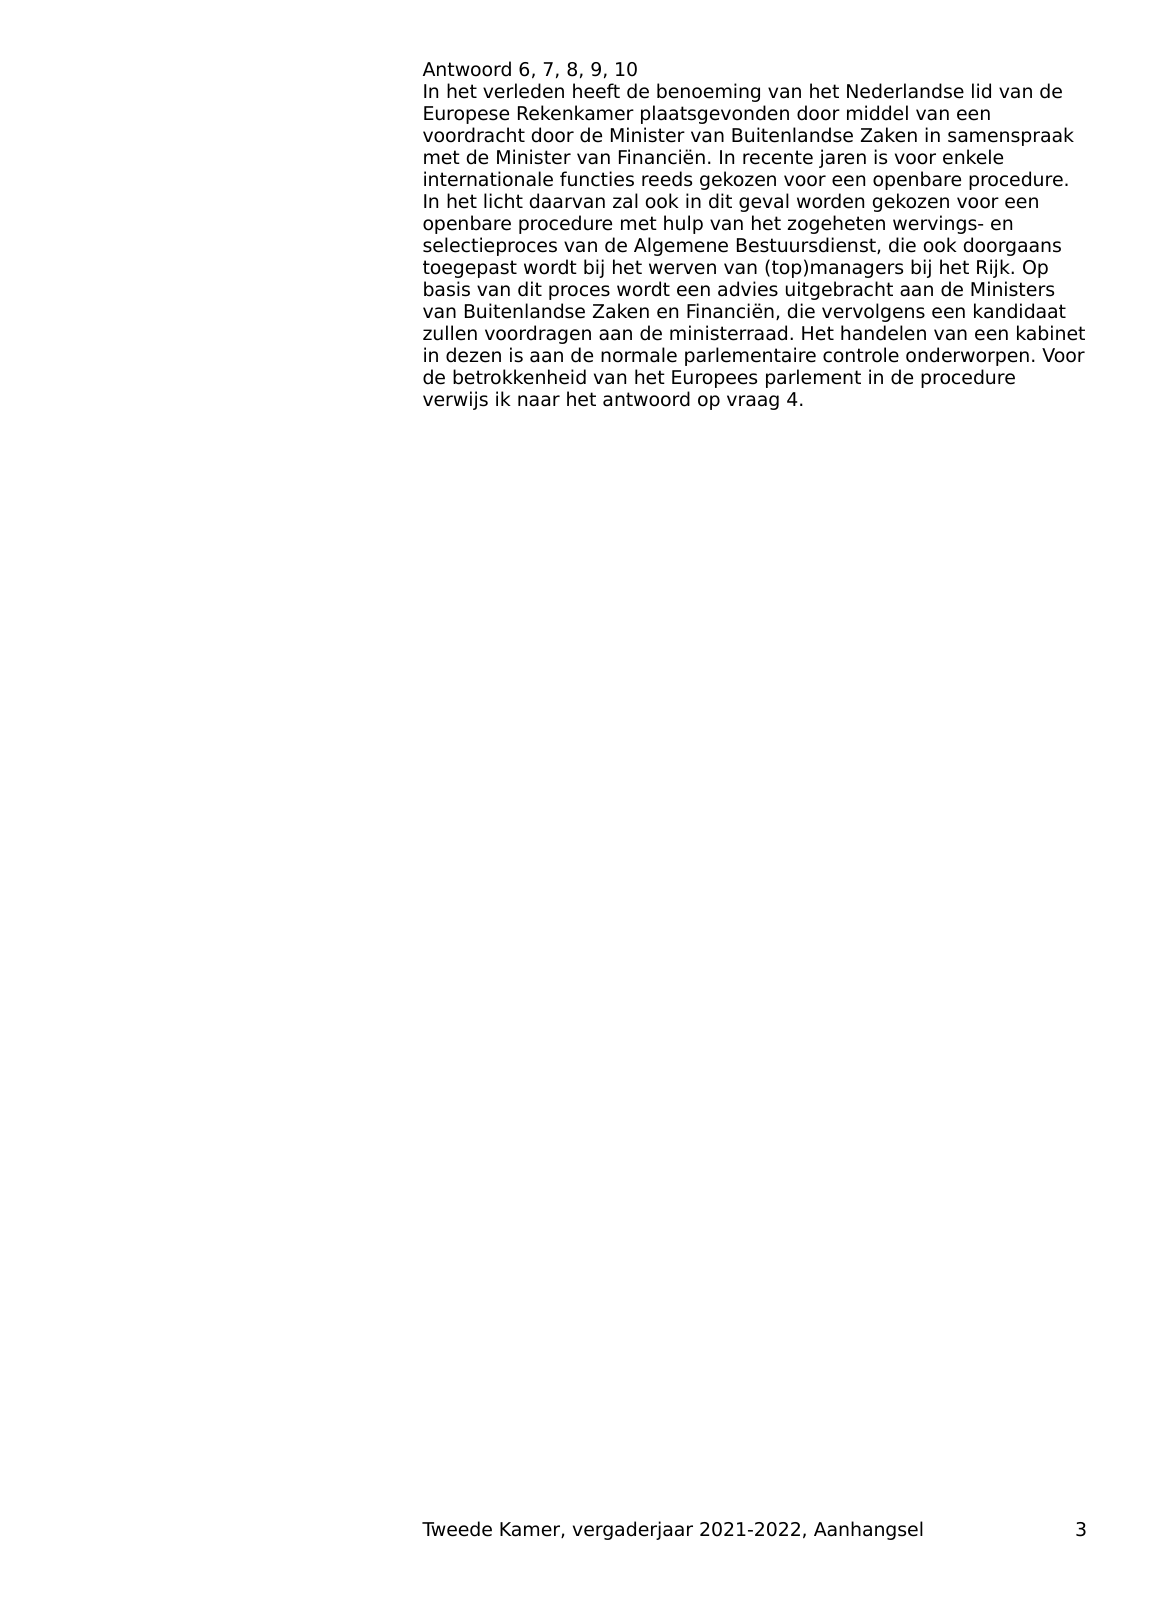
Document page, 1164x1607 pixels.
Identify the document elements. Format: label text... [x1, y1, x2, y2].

text Antwoord 6, 7, 8, 9, 10 [422, 59, 1087, 81]
text In het verleden heeft de benoeming van het Nederlandse lid van de Europese Rekenkamer plaatsgevonden door middel van een voordracht door de Minister van Buitenlandse Zaken in samenspraak met de Minister van Financiën. In recente jaren is voor enkele internationale functies reeds gekozen voor een openbare procedure. In het licht daarvan zal ook in dit geval worden gekozen voor een openbare procedure met hulp van het zogeheten wervings- en selectieproces van de Algemene Bestuursdienst, die ook doorgaans toegepast wordt bij het werven van (top)managers bij het Rijk. Op basis van dit proces wordt een advies uitgebracht aan de Ministers van Buitenlandse Zaken en Financiën, die vervolgens een kandidaat zullen voordragen aan de ministerraad. Het handelen van een kabinet in dezen is aan de normale parlementaire controle onderworpen. Voor de betrokkenheid van het Europees parlement in de procedure verwijs ik naar het antwoord op vraag 4. [422, 81, 1087, 411]
